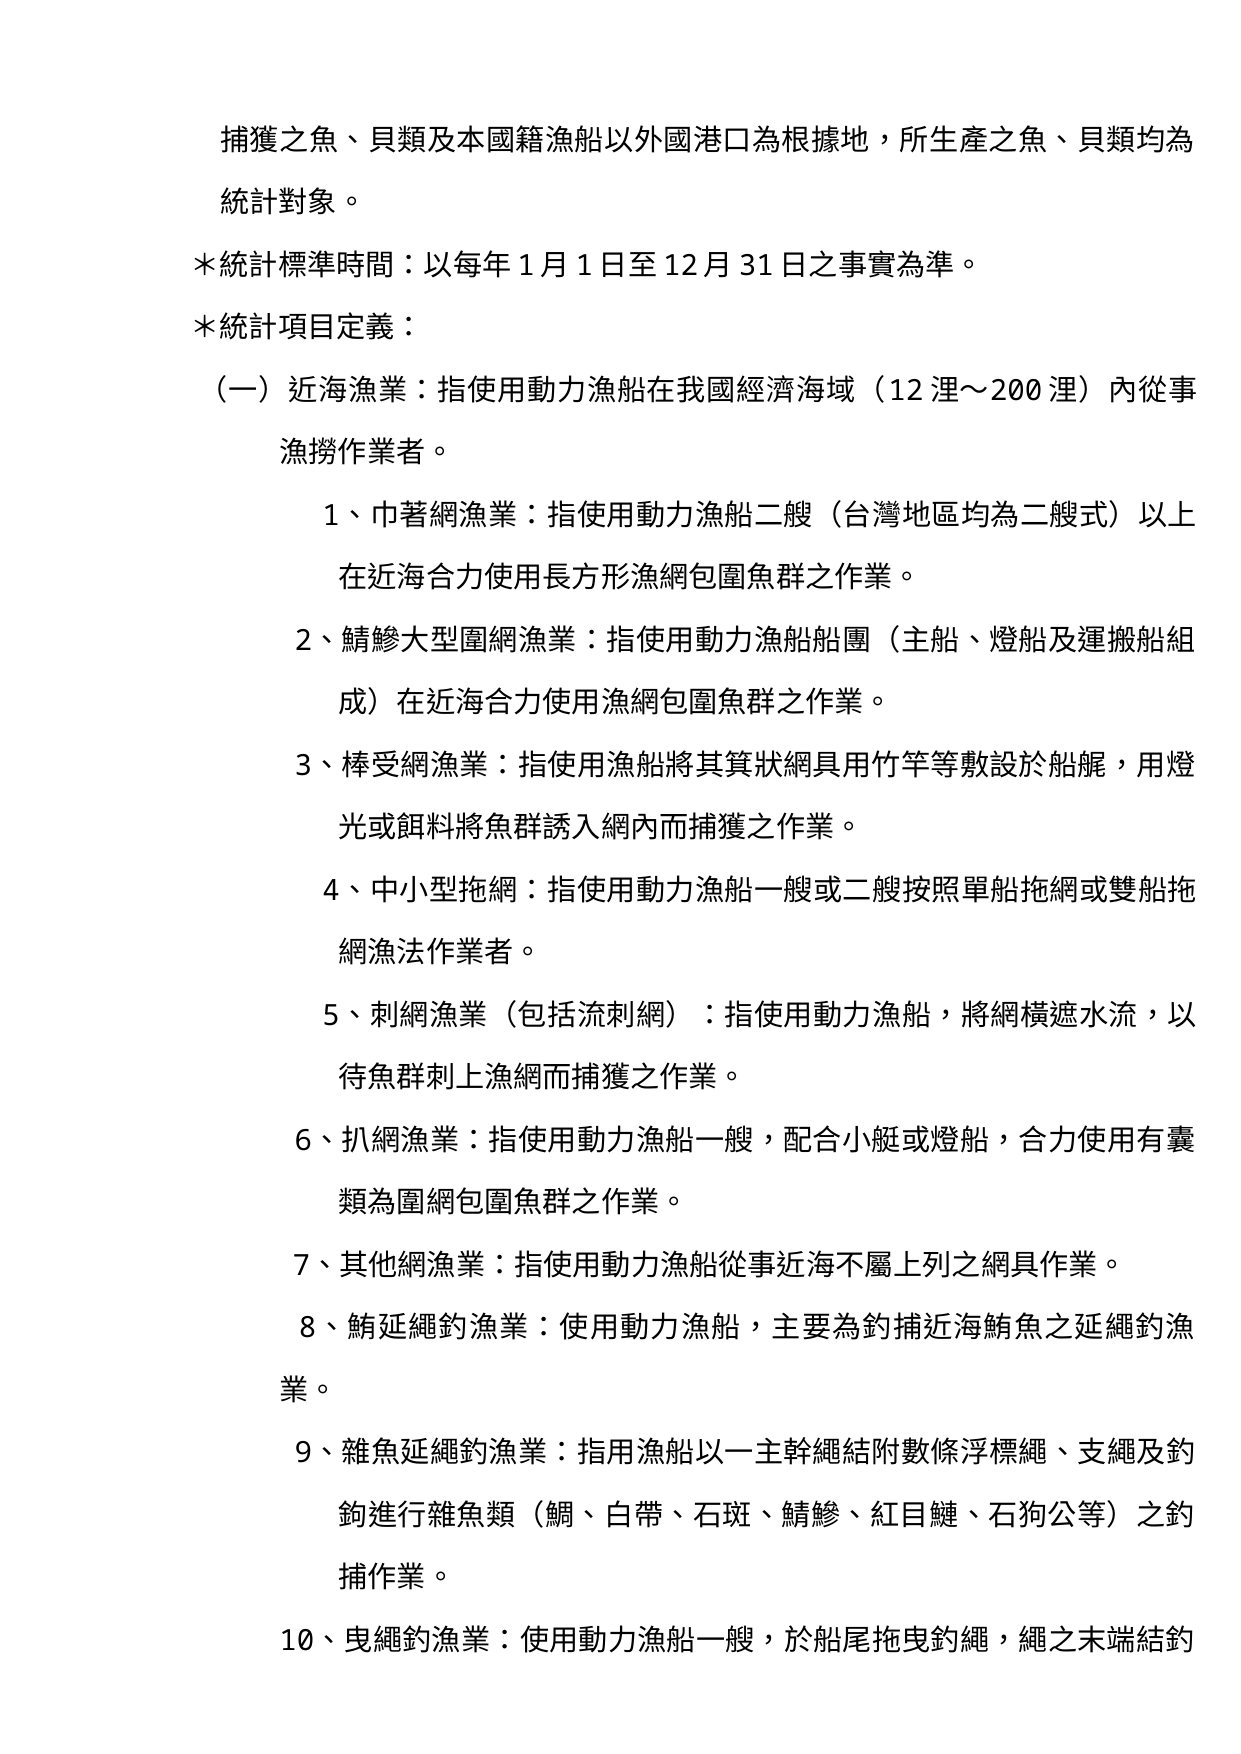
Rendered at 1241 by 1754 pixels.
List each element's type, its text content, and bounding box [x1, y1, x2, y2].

table_header 捕獲之魚、貝類及本國籍漁船以外國港口為根據地，所生產之魚、貝類均為統計對象。 ＊統計標準時間：以每年1月1日至12月31日之事實為準。 ＊統計項目定義： （一）近海漁業：指使用動力漁船在我國經濟海域（12浬～200浬）內從事漁撈作業者。 1、巾著網漁業：指使用動力漁船二艘（台灣地區均為二艘式）以上在近海合力使用長方形漁網包圍魚群之作業。 2、鯖鰺大型圍網漁業：指使用動力漁船船團（主船、燈船及運搬船組成）在近海合力使用漁網包圍魚群之作業。 3、棒受網漁業：指使用漁船將其箕狀網具用竹竿等敷設於船艉，用燈光或餌料將魚群誘入網內而捕獲之作業。 4、中小型拖網：指使用動力漁船一艘或二艘按照單船拖網或雙船拖網漁法作業者。 5、刺網漁業（包括流刺網）：指使用動力漁船，將網橫遮水流，以待魚群刺上漁網而捕獲之作業。 6、扒網漁業：指使用動力漁船一艘，配合小艇或燈船，合力使用有囊類為圍網包圍魚群之作業。 7、其他網漁業：指使用動力漁船從事近海不屬上列之網具作業。 8、鮪延繩釣漁業：使用動力漁船，主要為釣捕近海鮪魚之延繩釣漁業。 9、雜魚延繩釣漁業：指用漁船以一主幹繩結附數條浮標繩、支繩及釣鉤進行雜魚類（鯛、白帶、石斑、鯖鰺、紅目鰱、石狗公等）之釣捕作業。 10、曳繩釣漁業：使用動力漁船一艘，於船尾拖曳釣繩，繩之末端結釣 [150, 96, 1209, 1658]
